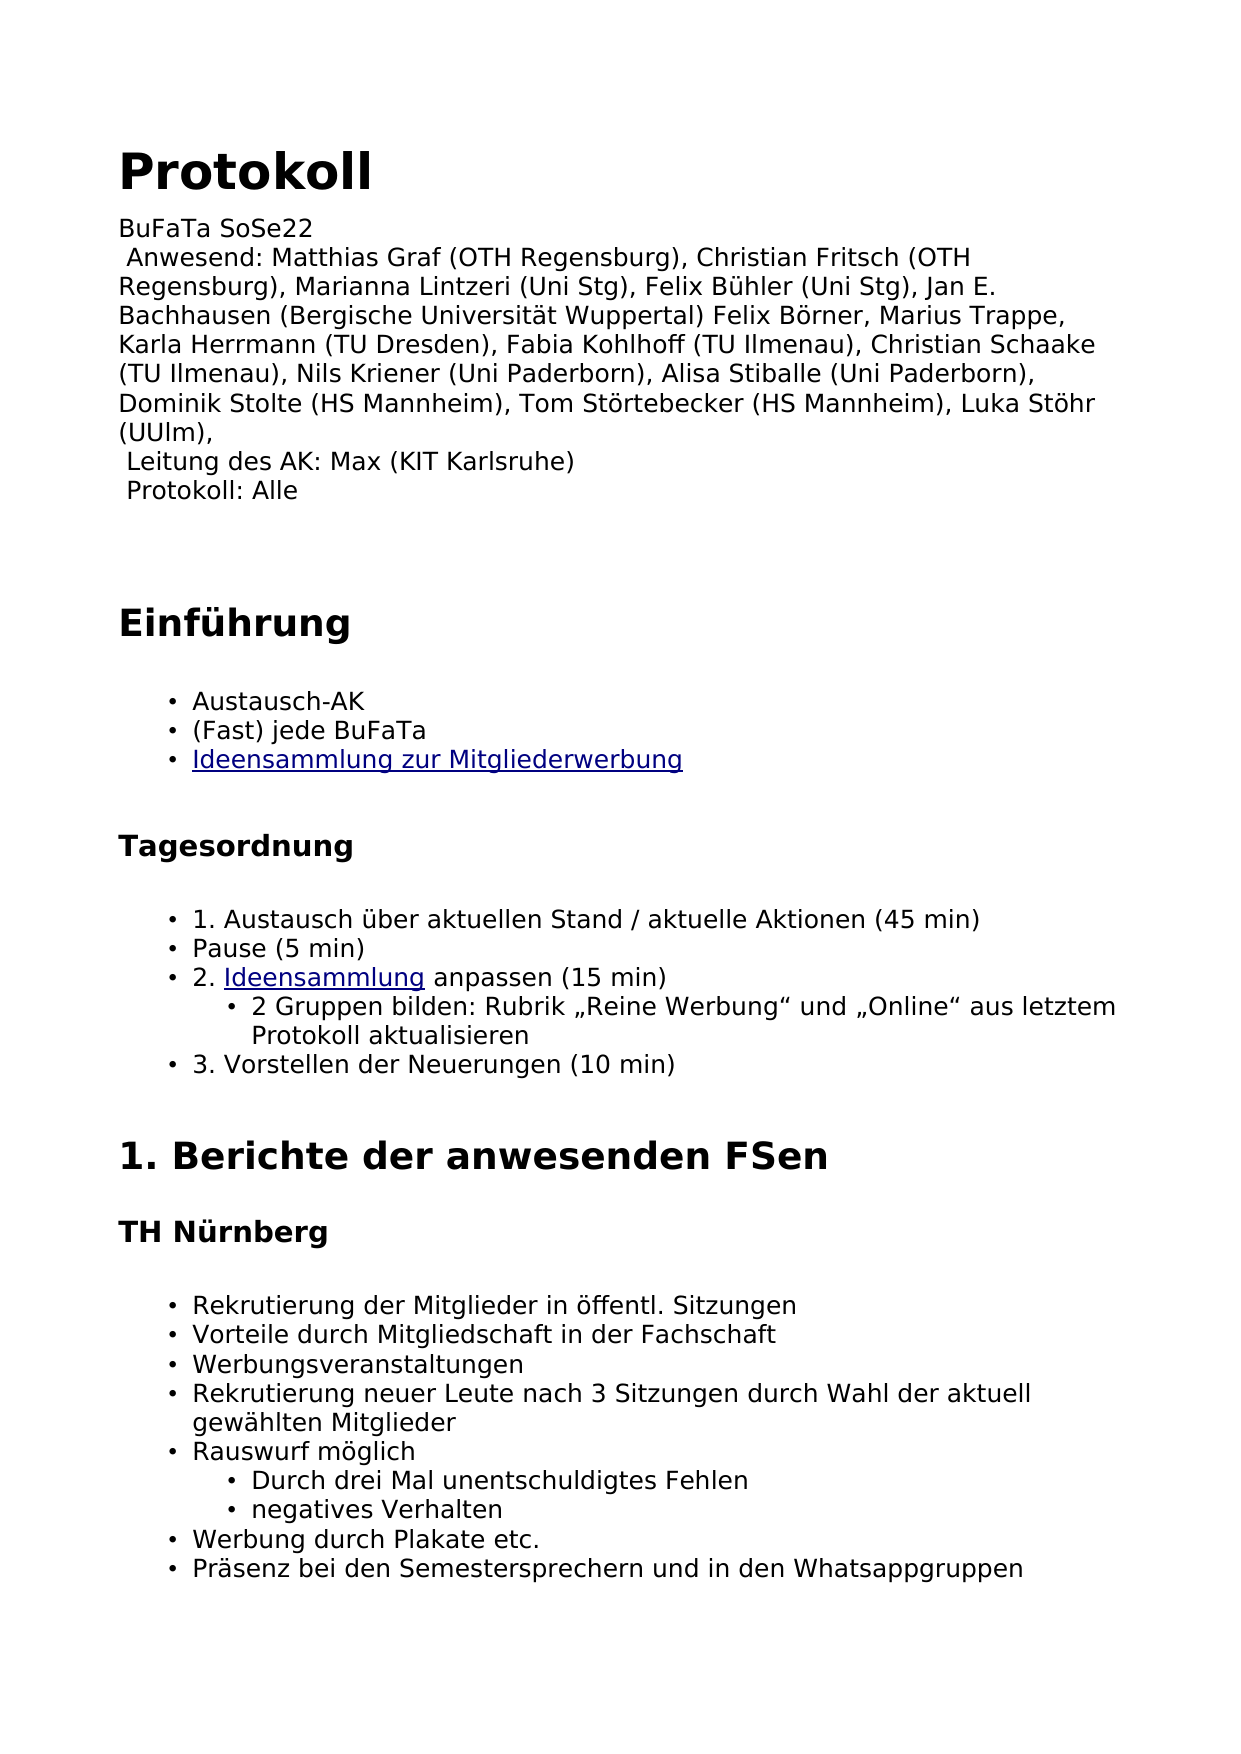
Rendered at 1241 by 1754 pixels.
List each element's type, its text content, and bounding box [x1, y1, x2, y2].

list 3. Vorstellen der Neuerungen (10 min) [177, 1051, 1122, 1080]
list negatives Verhalten [236, 1496, 1122, 1525]
list Rekrutierung der Mitglieder in öffentl. Sitzungen [177, 1291, 1122, 1321]
list Durch drei Mal unentschuldigtes Fehlen [236, 1466, 1122, 1496]
list 2 Gruppen bilden: Rubrik „Reine Werbung“ und „Online“ aus letztem Protokoll aktualisieren [236, 992, 1122, 1051]
list (Fast) jede BuFaTa [177, 716, 1122, 745]
list Pause (5 min) [177, 934, 1122, 963]
subtitle Tagesordnung [118, 829, 1122, 863]
list Vorteile durch Mitgliedschaft in der Fachschaft [177, 1321, 1122, 1350]
text BuFaTa SoSe22 Anwesend: Matthias Graf (OTH Regensburg), Christian Fritsch (OTH Regensburg), Marianna Lintzeri (Uni Stg), Felix Bühler (Uni Stg), Jan E. Bachhausen (Bergische Universität Wuppertal) Felix Börner, Marius Trappe, Karla Herrmann (TU Dresden), Fabia Kohlhoff (TU Ilmenau), Christian Schaake (TU Ilmenau), Nils Kriener (Uni Paderborn), Alisa Stiballe (Uni Paderborn), Dominik Stolte (HS Mannheim), Tom Störtebecker (HS Mannheim), Luka Stöhr (UUlm), Leitung des AK: Max (KIT Karlsruhe) Protokoll: Alle [118, 214, 1122, 564]
list Werbung durch Plakate etc. [177, 1525, 1122, 1554]
subtitle 1. Berichte der anwesenden FSen [118, 1134, 1122, 1178]
list Rauswurf möglich [177, 1437, 1122, 1466]
list Austausch-AK [177, 687, 1122, 716]
list Werbungsveranstaltungen [177, 1350, 1122, 1379]
list Präsenz bei den Semestersprechern und in den Whatsappgruppen [177, 1554, 1122, 1583]
list Ideensammlung zur Mitgliederwerbung [177, 745, 1122, 774]
list Rekrutierung neuer Leute nach 3 Sitzungen durch Wahl der aktuell gewählten Mitglieder [177, 1379, 1122, 1437]
subtitle TH Nürnberg [118, 1216, 1122, 1249]
subtitle Protokoll [118, 143, 1122, 201]
list 2. Ideensammlung anpassen (15 min) [177, 963, 1122, 992]
subtitle Einführung [118, 601, 1122, 645]
list 1. Austausch über aktuellen Stand / aktuelle Aktionen (45 min) [177, 905, 1122, 934]
